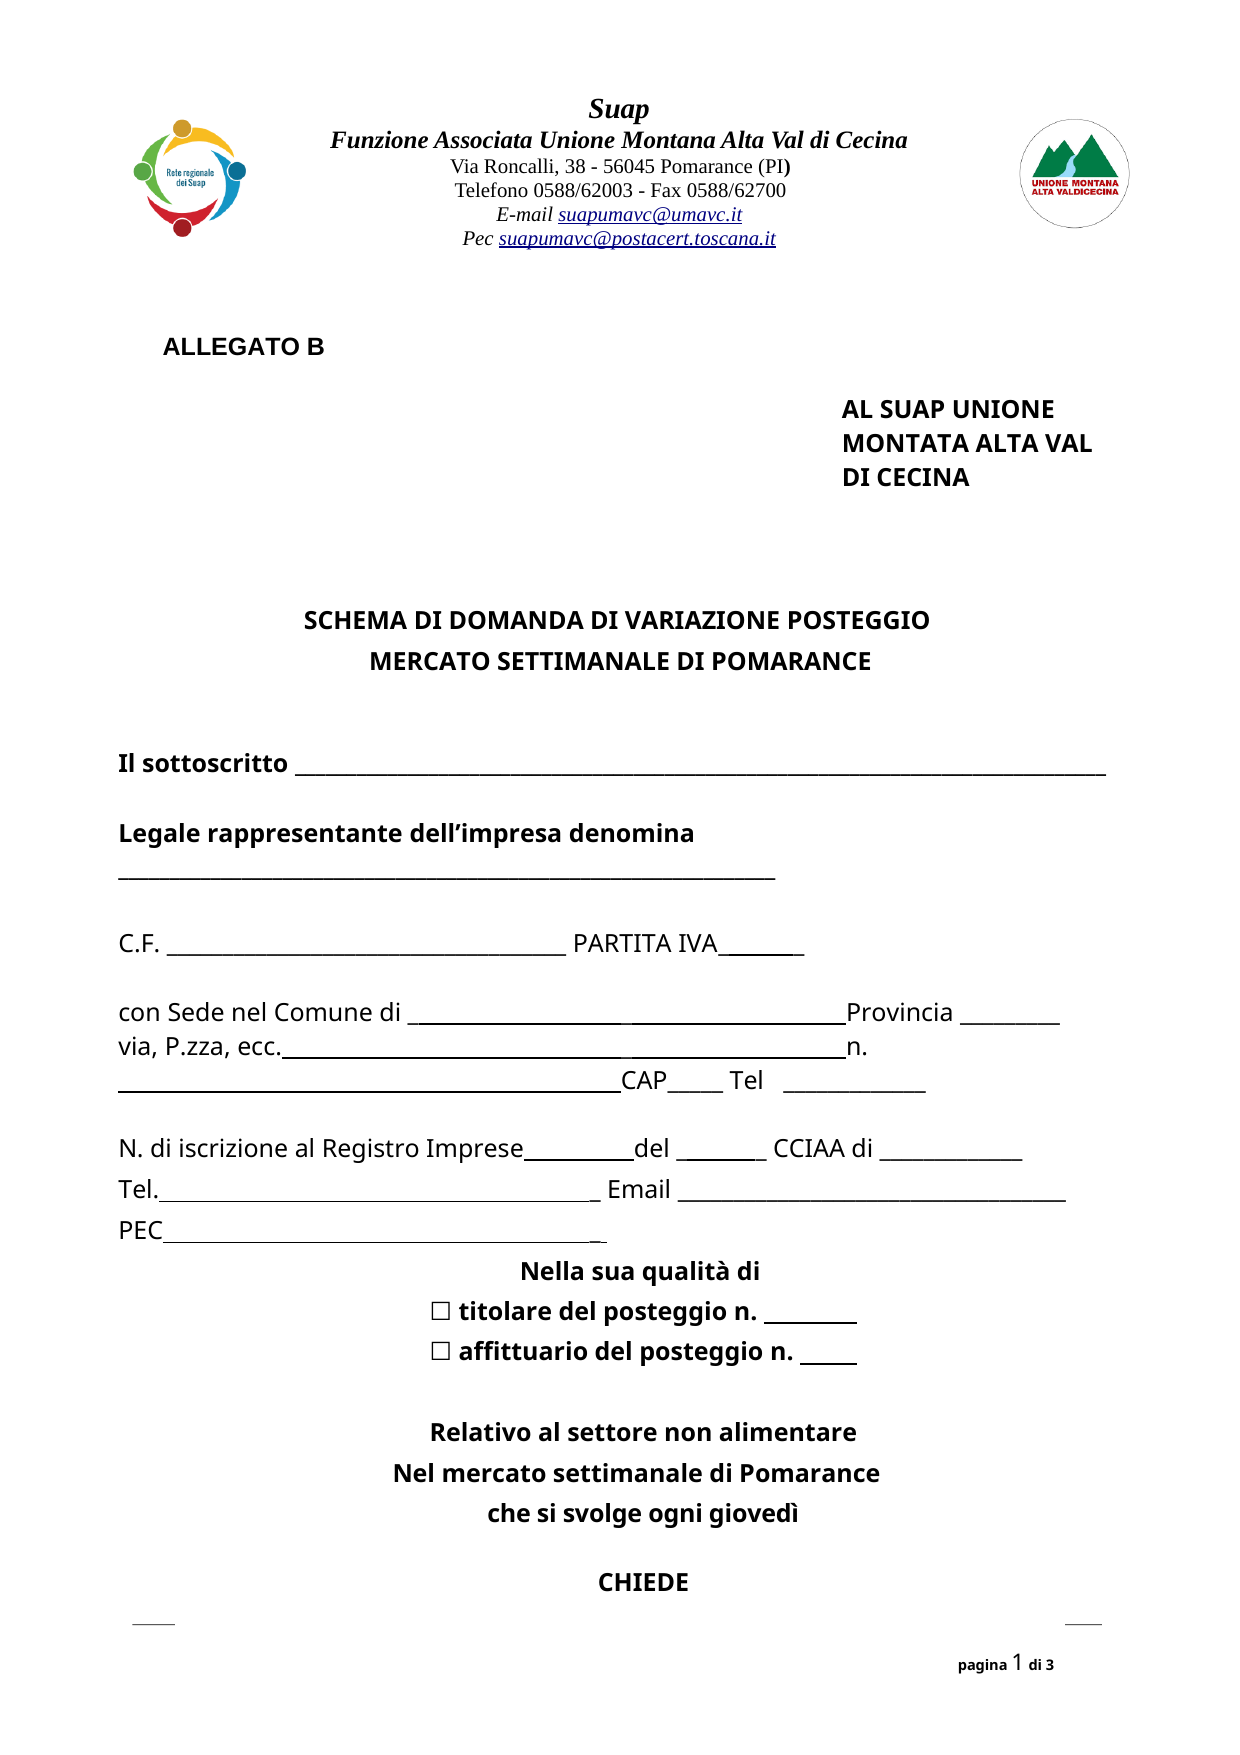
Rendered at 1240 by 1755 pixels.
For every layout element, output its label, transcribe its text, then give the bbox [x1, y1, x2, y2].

subtitle Nella sua qualità di [164, 1253, 1122, 1287]
text PEC _ [118, 1213, 1122, 1247]
text con Sede nel Comune di _ _ Provincia _________ [118, 994, 1122, 1028]
subtitle Legale rappresentante dell’impresa denomina [118, 815, 1122, 849]
subtitle SCHEMA DI DOMANDA DI VARIAZIONE POSTEGGIO [118, 603, 1122, 637]
text Il sottoscritto _______________________________________________________________________________ [118, 746, 1122, 780]
subtitle ALLEGATO B [162, 332, 1122, 360]
subtitle ☐ titolare del posteggio n. [164, 1294, 1122, 1328]
text N. di iscrizione al Registro Imprese del _ _ CCIAA di _____________ [118, 1131, 1122, 1165]
subtitle Nel mercato settimanale di Pomarance [164, 1455, 1122, 1489]
subtitle ☐ affittuario del posteggio n. [164, 1334, 1122, 1368]
subtitle MERCATO SETTIMANALE DI POMARANCE [118, 644, 1122, 678]
subtitle che si svolge ogni giovedì [164, 1496, 1122, 1530]
text AL SUAP UNIONE MONTATA ALTA VAL DI CECINA [842, 391, 1096, 493]
text via, P.zza, ecc. _ n. CAP_____ Tel _____________ [118, 1028, 1122, 1097]
text Tel. _ Email ___________________________________ [118, 1172, 1122, 1206]
subtitle CHIEDE [164, 1565, 1122, 1599]
text C.F. ____________________________________ PARTITA IVA _ _ [118, 925, 1122, 959]
subtitle ________________________________________________________________ [118, 849, 1122, 884]
subtitle Relativo al settore non alimentare [164, 1415, 1122, 1449]
